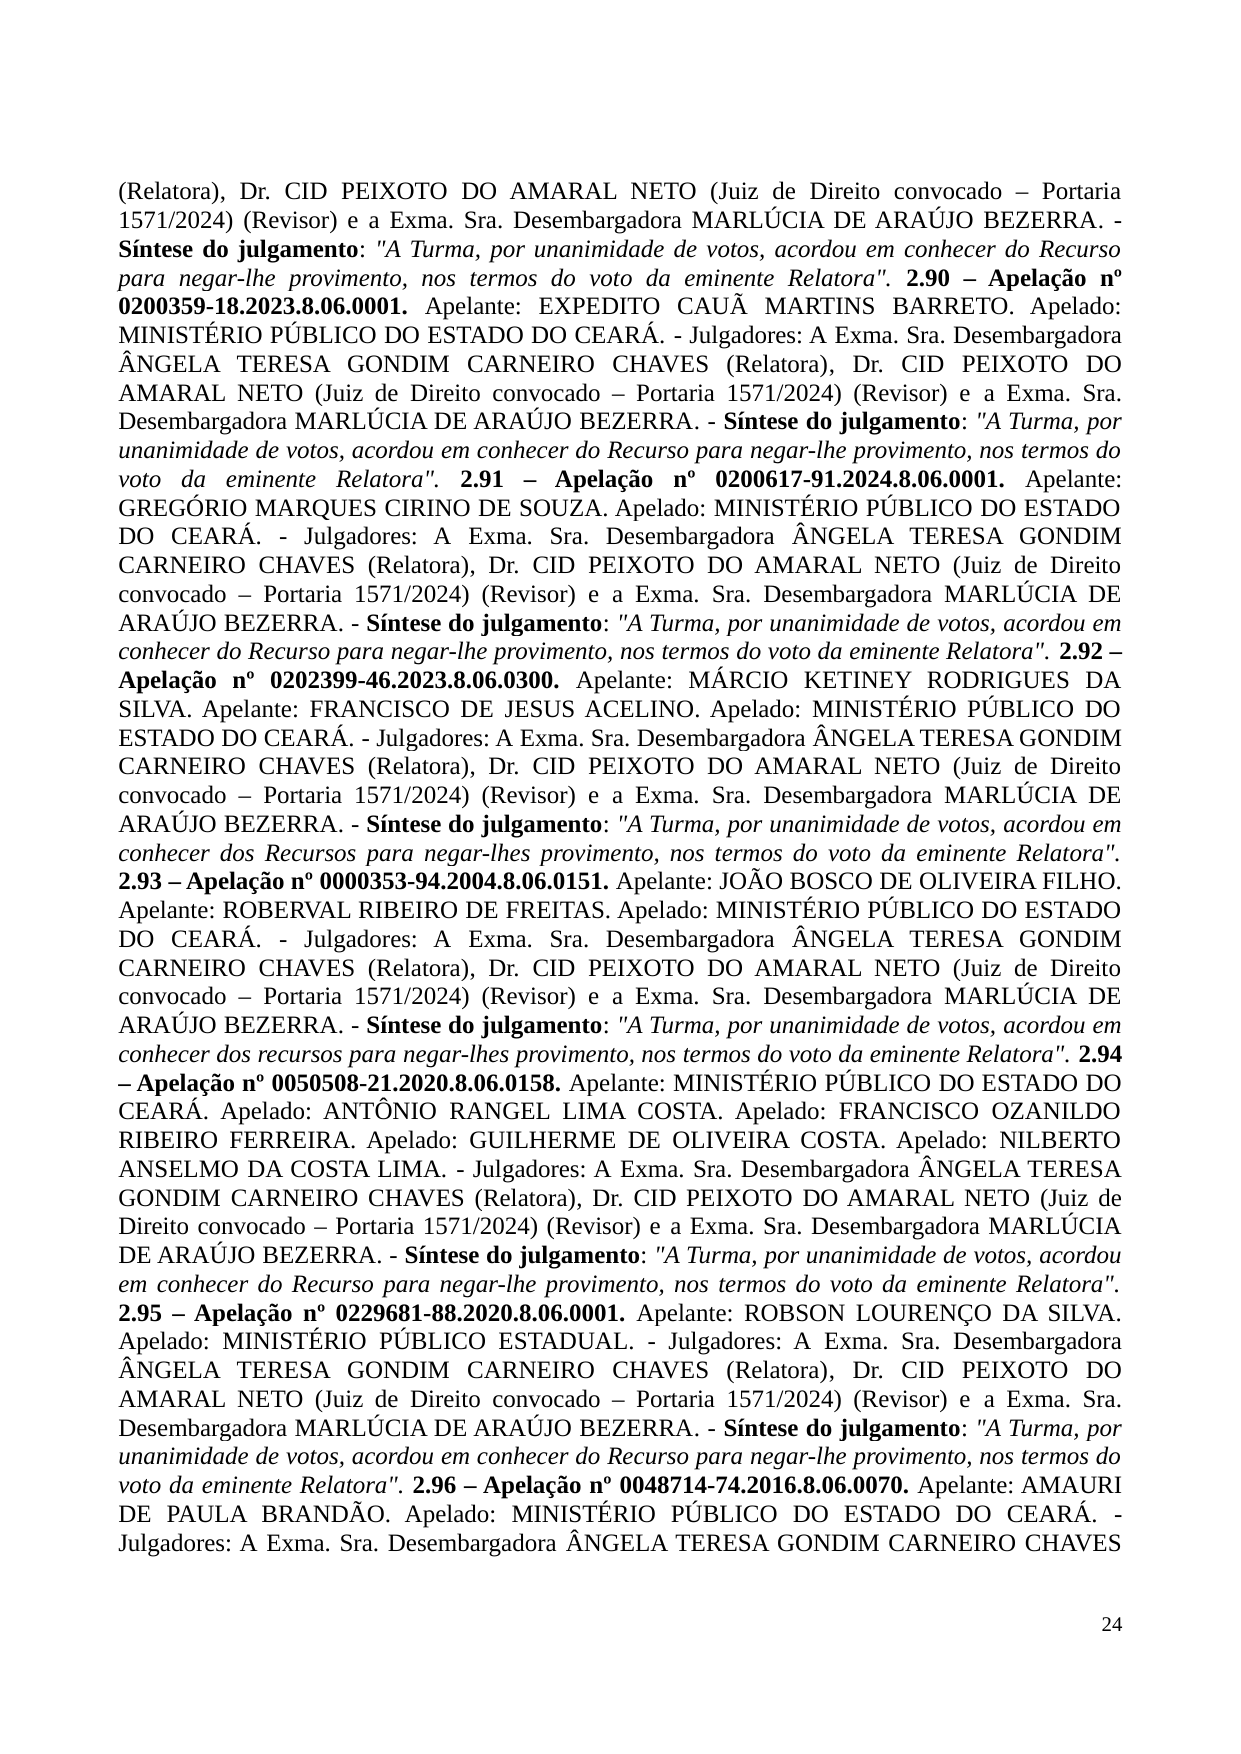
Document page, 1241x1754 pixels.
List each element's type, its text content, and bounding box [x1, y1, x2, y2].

text (Relatora), Dr. CID PEIXOTO DO AMARAL NETO (Juiz de Direito convocado – Portaria 1571/2024) (Revisor) e a Exma. Sra. Desembargadora MARLÚCIA DE ARAÚJO BEZERRA. - Síntese do julgamento: "A Turma, por unanimidade de votos, acordou em conhecer do Recurso para negar-lhe provimento, nos termos do voto da eminente Relatora". 2.90 – Apelação nº 0200359-18.2023.8.06.0001. Apelante: EXPEDITO CAUÃ MARTINS BARRETO. Apelado: MINISTÉRIO PÚBLICO DO ESTADO DO CEARÁ. - Julgadores: A Exma. Sra. Desembargadora ÂNGELA TERESA GONDIM CARNEIRO CHAVES (Relatora), Dr. CID PEIXOTO DO AMARAL NETO (Juiz de Direito convocado – Portaria 1571/2024) (Revisor) e a Exma. Sra. Desembargadora MARLÚCIA DE ARAÚJO BEZERRA. - Síntese do julgamento: "A Turma, por unanimidade de votos, acordou em conhecer do Recurso para negar-lhe provimento, nos termos do voto da eminente Relatora". 2.91 – Apelação nº 0200617-91.2024.8.06.0001. Apelante: GREGÓRIO MARQUES CIRINO DE SOUZA. Apelado: MINISTÉRIO PÚBLICO DO ESTADO DO CEARÁ. - Julgadores: A Exma. Sra. Desembargadora ÂNGELA TERESA GONDIM CARNEIRO CHAVES (Relatora), Dr. CID PEIXOTO DO AMARAL NETO (Juiz de Direito convocado – Portaria 1571/2024) (Revisor) e a Exma. Sra. Desembargadora MARLÚCIA DE ARAÚJO BEZERRA. - Síntese do julgamento: "A Turma, por unanimidade de votos, acordou em conhecer do Recurso para negar-lhe provimento, nos termos do voto da eminente Relatora". 2.92 – Apelação nº 0202399-46.2023.8.06.0300. Apelante: MÁRCIO KETINEY RODRIGUES DA SILVA. Apelante: FRANCISCO DE JESUS ACELINO. Apelado: MINISTÉRIO PÚBLICO DO ESTADO DO CEARÁ. - Julgadores: A Exma. Sra. Desembargadora ÂNGELA TERESA GONDIM CARNEIRO CHAVES (Relatora), Dr. CID PEIXOTO DO AMARAL NETO (Juiz de Direito convocado – Portaria 1571/2024) (Revisor) e a Exma. Sra. Desembargadora MARLÚCIA DE ARAÚJO BEZERRA. - Síntese do julgamento: "A Turma, por unanimidade de votos, acordou em conhecer dos Recursos para negar-lhes provimento, nos termos do voto da eminente Relatora". 2.93 – Apelação nº 0000353-94.2004.8.06.0151. Apelante: JOÃO BOSCO DE OLIVEIRA FILHO. Apelante: ROBERVAL RIBEIRO DE FREITAS. Apelado: MINISTÉRIO PÚBLICO DO ESTADO DO CEARÁ. - Julgadores: A Exma. Sra. Desembargadora ÂNGELA TERESA GONDIM CARNEIRO CHAVES (Relatora), Dr. CID PEIXOTO DO AMARAL NETO (Juiz de Direito convocado – Portaria 1571/2024) (Revisor) e a Exma. Sra. Desembargadora MARLÚCIA DE ARAÚJO BEZERRA. - Síntese do julgamento: "A Turma, por unanimidade de votos, acordou em conhecer dos recursos para negar-lhes provimento, nos termos do voto da eminente Relatora". 2.94 – Apelação nº 0050508-21.2020.8.06.0158. Apelante: MINISTÉRIO PÚBLICO DO ESTADO DO CEARÁ. Apelado: ANTÔNIO RANGEL LIMA COSTA. Apelado: FRANCISCO OZANILDO RIBEIRO FERREIRA. Apelado: GUILHERME DE OLIVEIRA COSTA. Apelado: NILBERTO ANSELMO DA COSTA LIMA. - Julgadores: A Exma. Sra. Desembargadora ÂNGELA TERESA GONDIM CARNEIRO CHAVES (Relatora), Dr. CID PEIXOTO DO AMARAL NETO (Juiz de Direito convocado – Portaria 1571/2024) (Revisor) e a Exma. Sra. Desembargadora MARLÚCIA DE ARAÚJO BEZERRA. - Síntese do julgamento: "A Turma, por unanimidade de votos, acordou em conhecer do Recurso para negar-lhe provimento, nos termos do voto da eminente Relatora". 2.95 – Apelação nº 0229681-88.2020.8.06.0001. Apelante: ROBSON LOURENÇO DA SILVA. Apelado: MINISTÉRIO PÚBLICO ESTADUAL. - Julgadores: A Exma. Sra. Desembargadora ÂNGELA TERESA GONDIM CARNEIRO CHAVES (Relatora), Dr. CID PEIXOTO DO AMARAL NETO (Juiz de Direito convocado – Portaria 1571/2024) (Revisor) e a Exma. Sra. Desembargadora MARLÚCIA DE ARAÚJO BEZERRA. - Síntese do julgamento: "A Turma, por unanimidade de votos, acordou em conhecer do Recurso para negar-lhe provimento, nos termos do voto da eminente Relatora". 2.96 – Apelação nº 0048714-74.2016.8.06.0070. Apelante: AMAURI DE PAULA BRANDÃO. Apelado: MINISTÉRIO PÚBLICO DO ESTADO DO CEARÁ. - Julgadores: A Exma. Sra. Desembargadora ÂNGELA TERESA GONDIM CARNEIRO CHAVES [118, 176, 1122, 1556]
